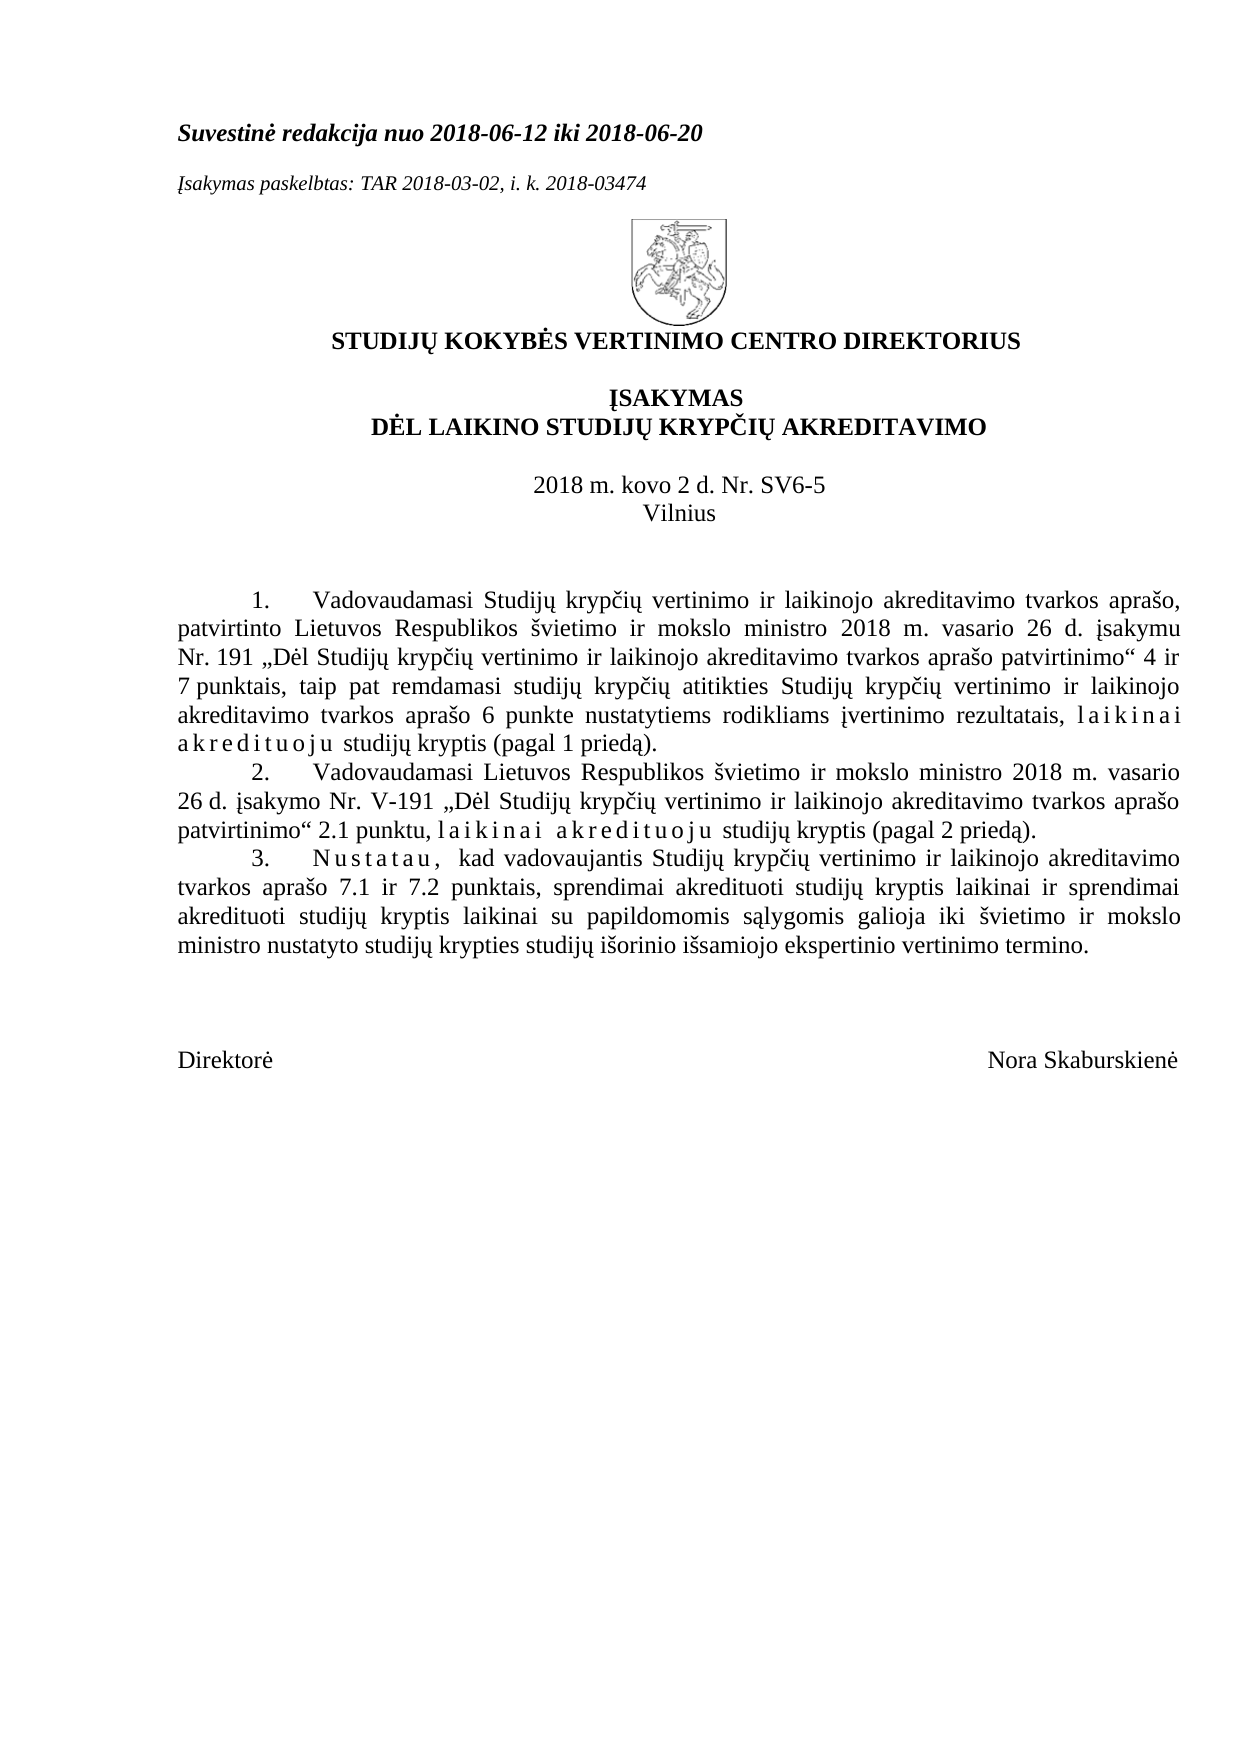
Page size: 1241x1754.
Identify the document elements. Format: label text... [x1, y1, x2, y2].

text Įsakymas paskelbtas: TAR 2018-03-02, i. k. 2018-03474 [177, 171, 1181, 195]
text Suvestinė redakcija nuo 2018-06-12 iki 2018-06-20 [177, 118, 1181, 147]
text 2. Vadovaudamasi Lietuvos Respublikos švietimo ir mokslo ministro 2018 m. vasario 26 d. įsakymo Nr. V-191 „Dėl Studijų krypčių vertinimo ir laikinojo akreditavimo tvarkos aprašo patvirtinimo“ 2.1 punktu, laikinai akredituoju studijų kryptis (pagal 2 priedą). [177, 757, 1181, 843]
text Vilnius [177, 498, 1181, 527]
text 1. Vadovaudamasi Studijų krypčių vertinimo ir laikinojo akreditavimo tvarkos aprašo, patvirtinto Lietuvos Respublikos švietimo ir mokslo ministro 2018 m. vasario 26 d. įsakymu Nr. 191 „Dėl Studijų krypčių vertinimo ir laikinojo akreditavimo tvarkos aprašo patvirtinimo“ 4 ir 7 punktais, taip pat remdamasi studijų krypčių atitikties Studijų krypčių vertinimo ir laikinojo akreditavimo tvarkos aprašo 6 punkte nustatytiems rodikliams įvertinimo rezultatais, laikinai akredituoju studijų kryptis (pagal 1 priedą). [177, 585, 1181, 757]
text ĮSAKYMAS [177, 383, 1181, 412]
text STUDIJŲ KOKYBĖS VERTINIMO CENTRO DIREKTORIUS [177, 326, 1181, 355]
text 2018 m. kovo 2 d. Nr. SV6-5 [177, 470, 1181, 498]
text Direktorė Nora Skaburskienė [177, 1045, 1181, 1073]
text 3. Nustatau, kad vadovaujantis Studijų krypčių vertinimo ir laikinojo akreditavimo tvarkos aprašo 7.1 ir 7.2 punktais, sprendimai akredituoti studijų kryptis laikinai ir sprendimai akredituoti studijų kryptis laikinai su papildomomis sąlygomis galioja iki švietimo ir mokslo ministro nustatyto studijų krypties studijų išorinio išsamiojo ekspertinio vertinimo termino. [177, 843, 1181, 958]
text DĖL LAIKINO STUDIJŲ KRYPČIŲ AKREDITAVIMO [177, 412, 1181, 441]
